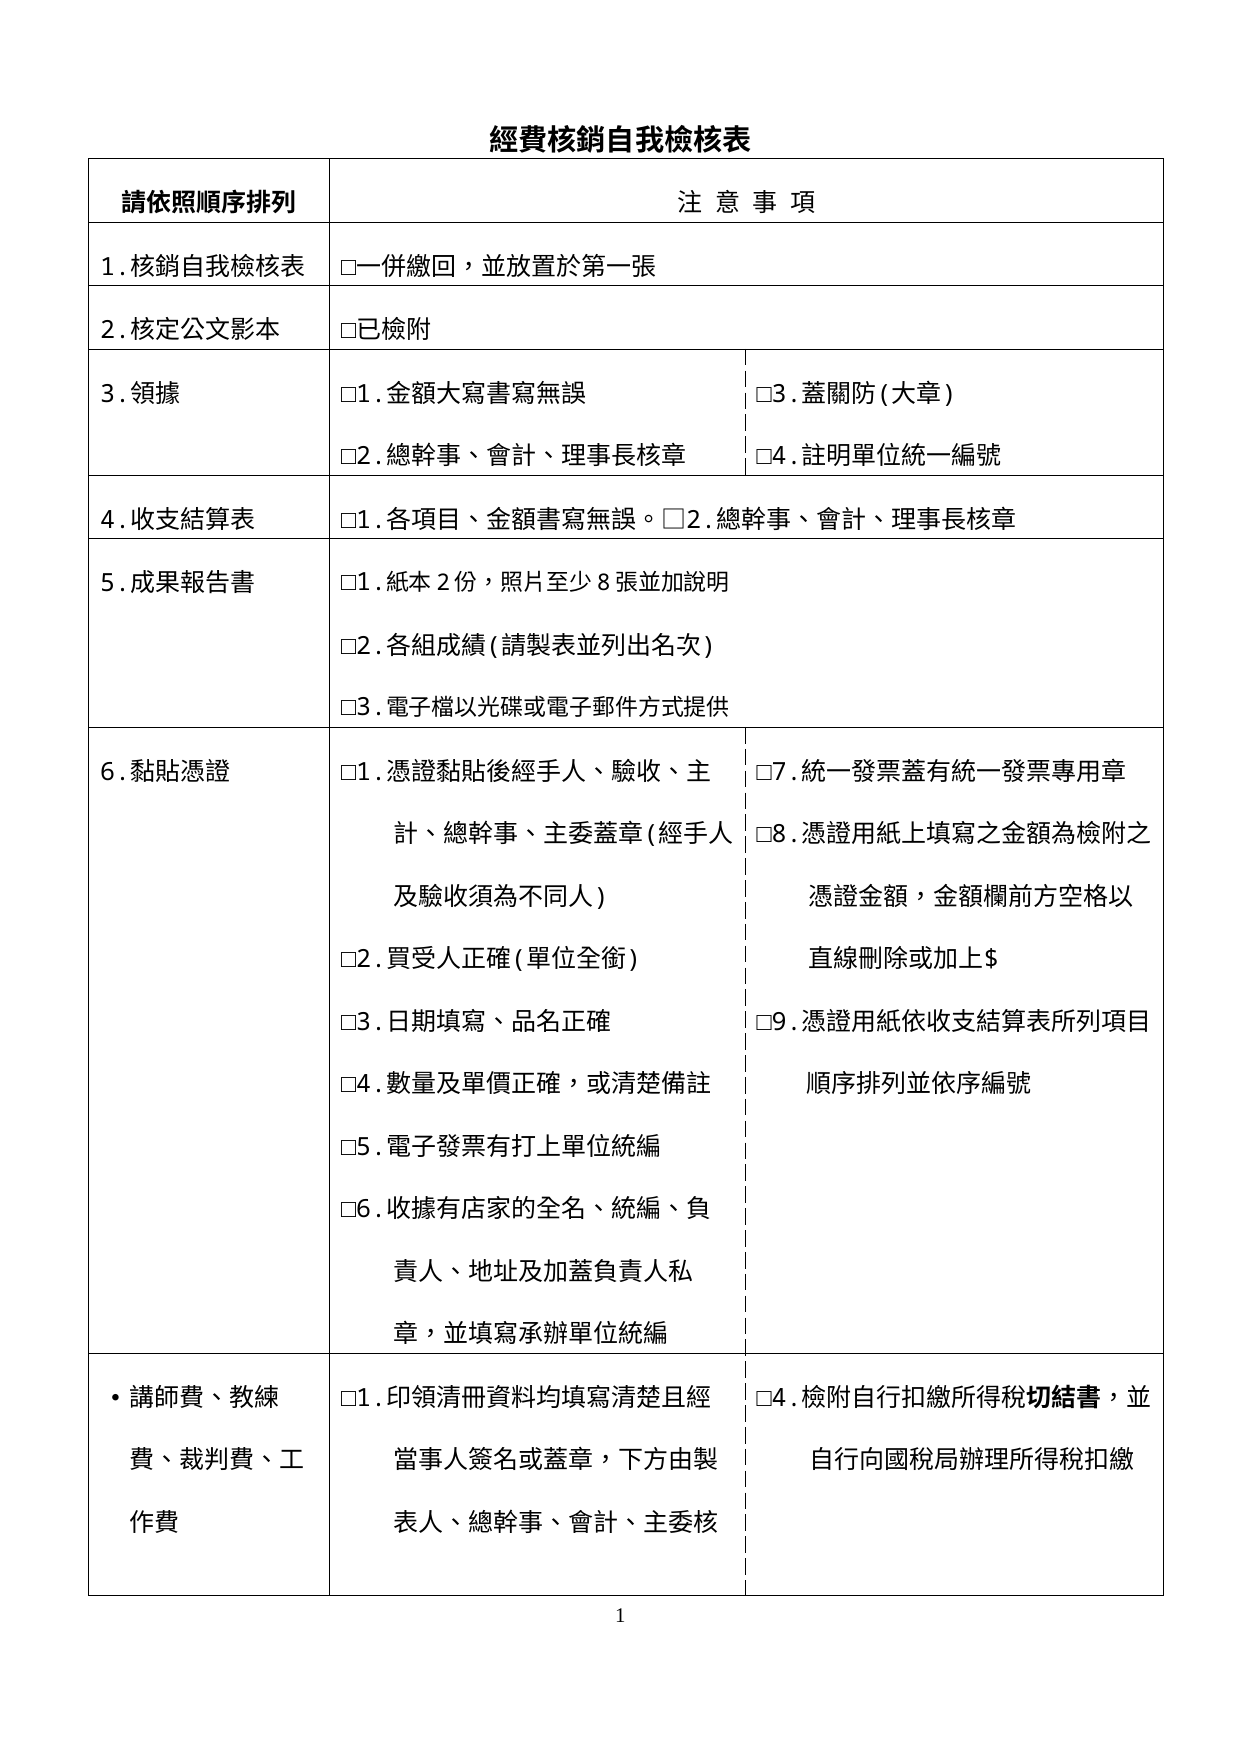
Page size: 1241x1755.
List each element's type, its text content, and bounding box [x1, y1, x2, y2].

table_cell □1.憑證黏貼後經手人、驗收、主計、總幹事、主委蓋章(經手人及驗收須為不同人) □2.買受人正確(單位全銜) □3.日期填寫、品名正確 □4.數量及單價正確，或清楚備註 □5.電子發票有打上單位統編 □6.收據有店家的全名、統編、負責人、地址及加蓋負責人私章，並填寫承辦單位統編 [330, 728, 745, 1353]
table_cell □1.各項目、金額書寫無誤。□2.總幹事、會計、理事長核章 [330, 476, 1163, 538]
table_cell 6.黏貼憑證 [89, 728, 329, 1353]
table_cell □已檢附 [330, 286, 1163, 349]
table_header 請依照順序排列 [89, 159, 329, 222]
table_cell 1.核銷自我檢核表 [89, 223, 329, 285]
table_cell □1.金額大寫書寫無誤 □2.總幹事、會計、理事長核章 [330, 350, 745, 475]
table_cell 4.收支結算表 [89, 476, 329, 538]
table_cell □1.紙本2份，照片至少8張並加說明 □2.各組成績(請製表並列出名次) □3.電子檔以光碟或電子郵件方式提供 [330, 539, 1163, 727]
table_cell □1.印領清冊資料均填寫清楚且經當事人簽名或蓋章，下方由製表人、總幹事、會計、主委核 [330, 1354, 745, 1594]
text 經費核銷自我檢核表 [89, 96, 1152, 158]
table_cell □4.檢附自行扣繳所得稅切結書，並自行向國稅局辦理所得稅扣繳 [745, 1354, 1163, 1594]
table_cell 講師費、教練費、裁判費、工作費 [89, 1354, 329, 1594]
table_cell 5.成果報告書 [89, 539, 329, 727]
table_cell 3.領據 [89, 350, 329, 475]
table_cell □3.蓋關防(大章) □4.註明單位統一編號 [745, 350, 1163, 475]
table_cell □7.統一發票蓋有統一發票專用章 □8.憑證用紙上填寫之金額為檢附之憑證金額，金額欄前方空格以直線刪除或加上$ □9.憑證用紙依收支結算表所列項目順序排列並依序編號 [745, 728, 1163, 1353]
table_cell 2.核定公文影本 [89, 286, 329, 349]
table_cell □一併繳回，並放置於第一張 [330, 223, 1163, 285]
table_header 注 意 事 項 [330, 159, 1163, 222]
